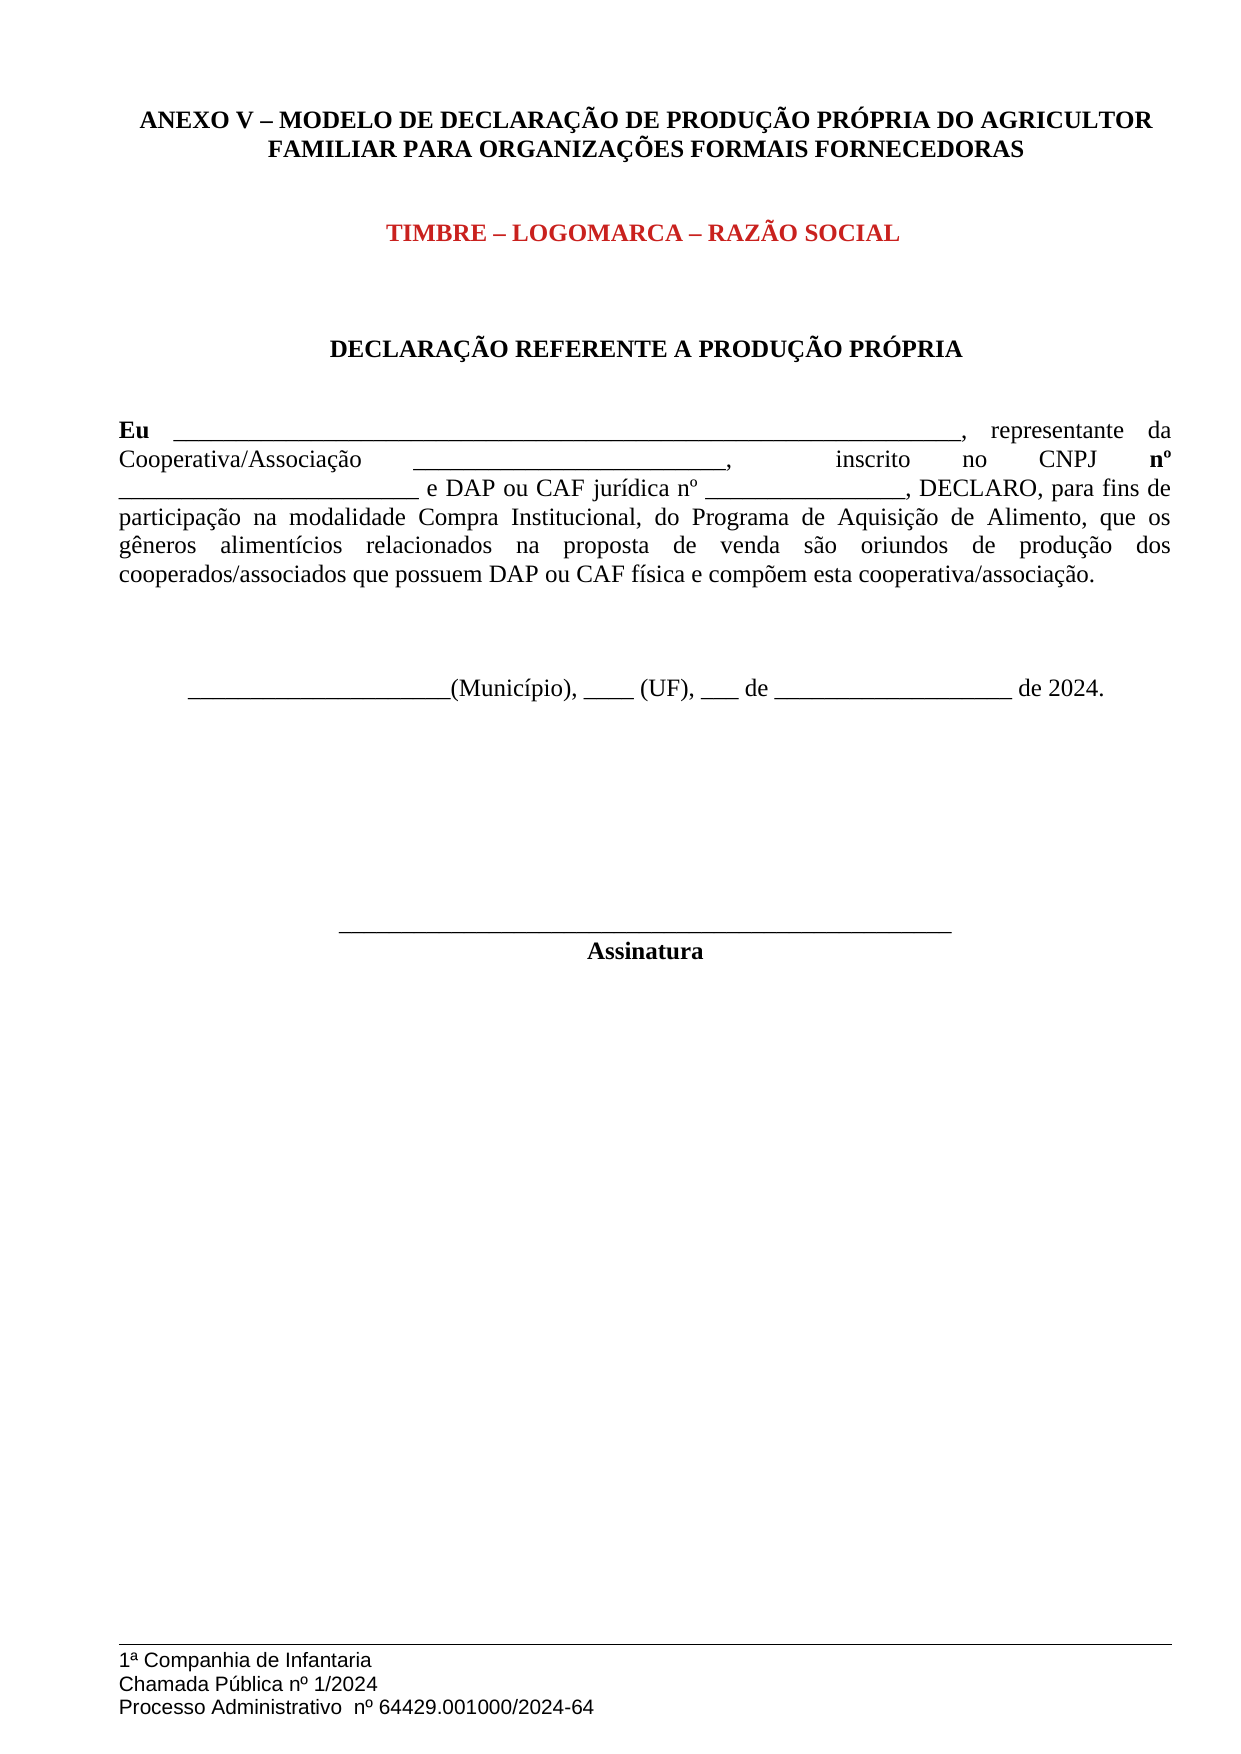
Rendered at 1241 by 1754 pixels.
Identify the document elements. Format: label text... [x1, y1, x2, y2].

text DECLARAÇÃO REFERENTE A PRODUÇÃO PRÓPRIA [119, 334, 1173, 363]
text Eu _______________________________________________________________, representante da Cooperativa/Associação _________________________, inscrito no CNPJ nº ________________________ e DAP ou CAF jurídica nº ________________, DECLARO, para fins de participação na modalidade Compra Institucional, do Programa de Aquisição de Alimento, que os gêneros alimentícios relacionados na proposta de venda são oriundos de produção dos cooperados/associados que possuem DAP ou CAF física e compõem esta cooperativa/associação. [119, 416, 1172, 588]
text Processo Administrativo nº 64429.001000/2024-64 [119, 1695, 1172, 1719]
text _________________________________________________ [119, 907, 1172, 936]
text _____________________(Município), ____ (UF), ___ de ___________________ de 2024. [119, 673, 1173, 701]
text Chamada Pública nº 1/2024 [119, 1671, 1172, 1695]
text ANEXO V – MODELO DE DECLARAÇÃO DE PRODUÇÃO PRÓPRIA DO AGRICULTOR FAMILIAR PARA ORGANIZAÇÕES FORMAIS FORNECEDORAS [119, 105, 1173, 162]
text TIMBRE – LOGOMARCA – RAZÃO SOCIAL [119, 218, 1167, 246]
text 1ª Companhia de Infantaria [119, 1645, 1172, 1671]
text Assinatura [119, 936, 1172, 965]
